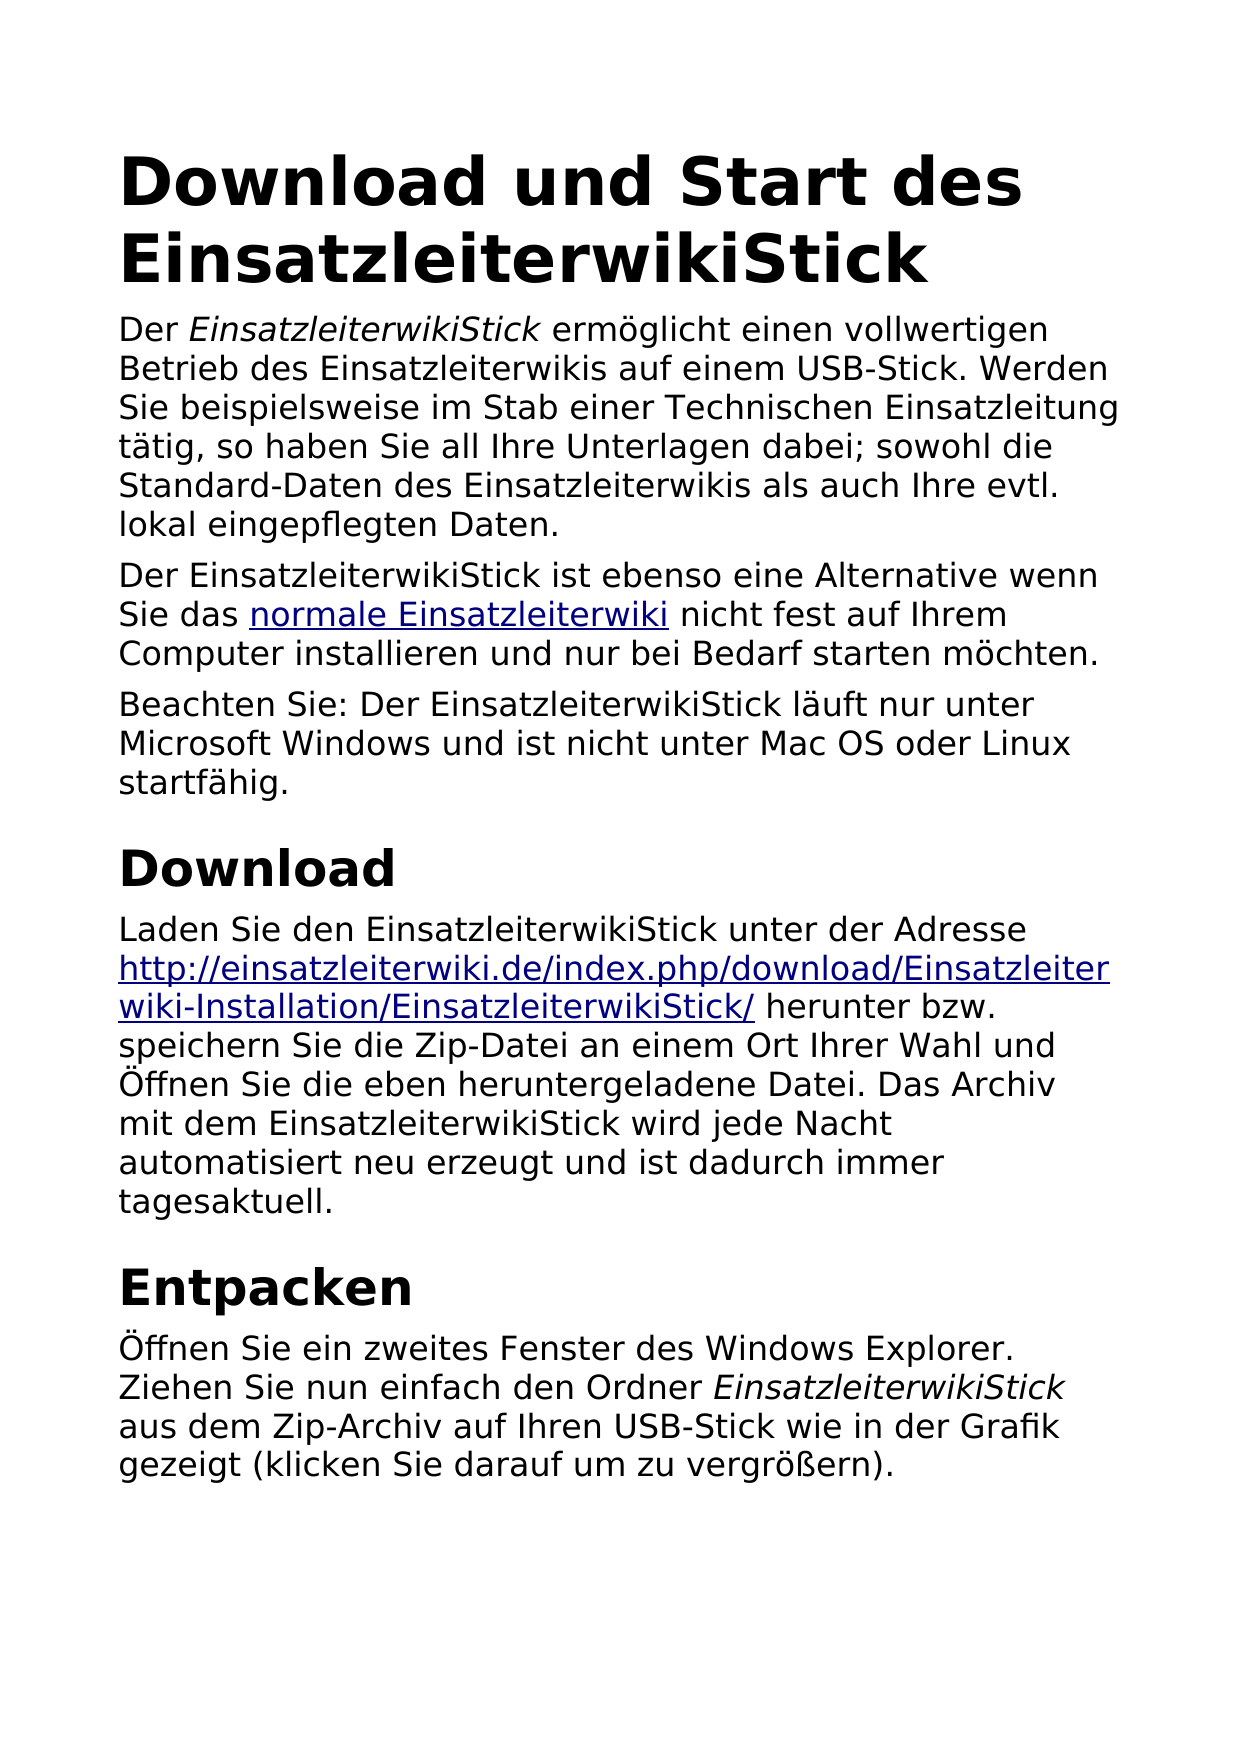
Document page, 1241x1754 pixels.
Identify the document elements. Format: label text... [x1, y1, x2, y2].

subtitle Entpacken [118, 1259, 1122, 1317]
text Beachten Sie: Der EinsatzleiterwikiStick läuft nur unter Microsoft Windows und ist nicht unter Mac OS oder Linux startfähig. [118, 686, 1122, 802]
text Der EinsatzleiterwikiStick ermöglicht einen vollwertigen Betrieb des Einsatzleiterwikis auf einem USB-Stick. Werden Sie beispielsweise im Stab einer Technischen Einsatzleitung tätig, so haben Sie all Ihre Unterlagen dabei; sowohl die Standard-Daten des Einsatzleiterwikis als auch Ihre evtl. lokal eingepflegten Daten. [118, 311, 1122, 544]
text Laden Sie den EinsatzleiterwikiStick unter der Adresse http://einsatzleiterwiki.de/index.php/download/Einsatzleiterwiki-Installation/EinsatzleiterwikiStick/ herunter bzw. speichern Sie die Zip-Datei an einem Ort Ihrer Wahl und Öffnen Sie die eben heruntergeladene Datei. Das Archiv mit dem EinsatzleiterwikiStick wird jede Nacht automatisiert neu erzeugt und ist dadurch immer tagesaktuell. [118, 910, 1122, 1221]
text Der EinsatzleiterwikiStick ist ebenso eine Alternative wenn Sie das normale Einsatzleiterwiki nicht fest auf Ihrem Computer installieren und nur bei Bedarf starten möchten. [118, 556, 1122, 673]
subtitle Download [118, 839, 1122, 898]
subtitle Download und Start des EinsatzleiterwikiStick [118, 143, 1122, 298]
text Öffnen Sie ein zweites Fenster des Windows Explorer. Ziehen Sie nun einfach den Ordner EinsatzleiterwikiStick aus dem Zip-Archiv auf Ihren USB-Stick wie in der Grafik gezeigt (klicken Sie darauf um zu vergrößern). [118, 1329, 1122, 1485]
